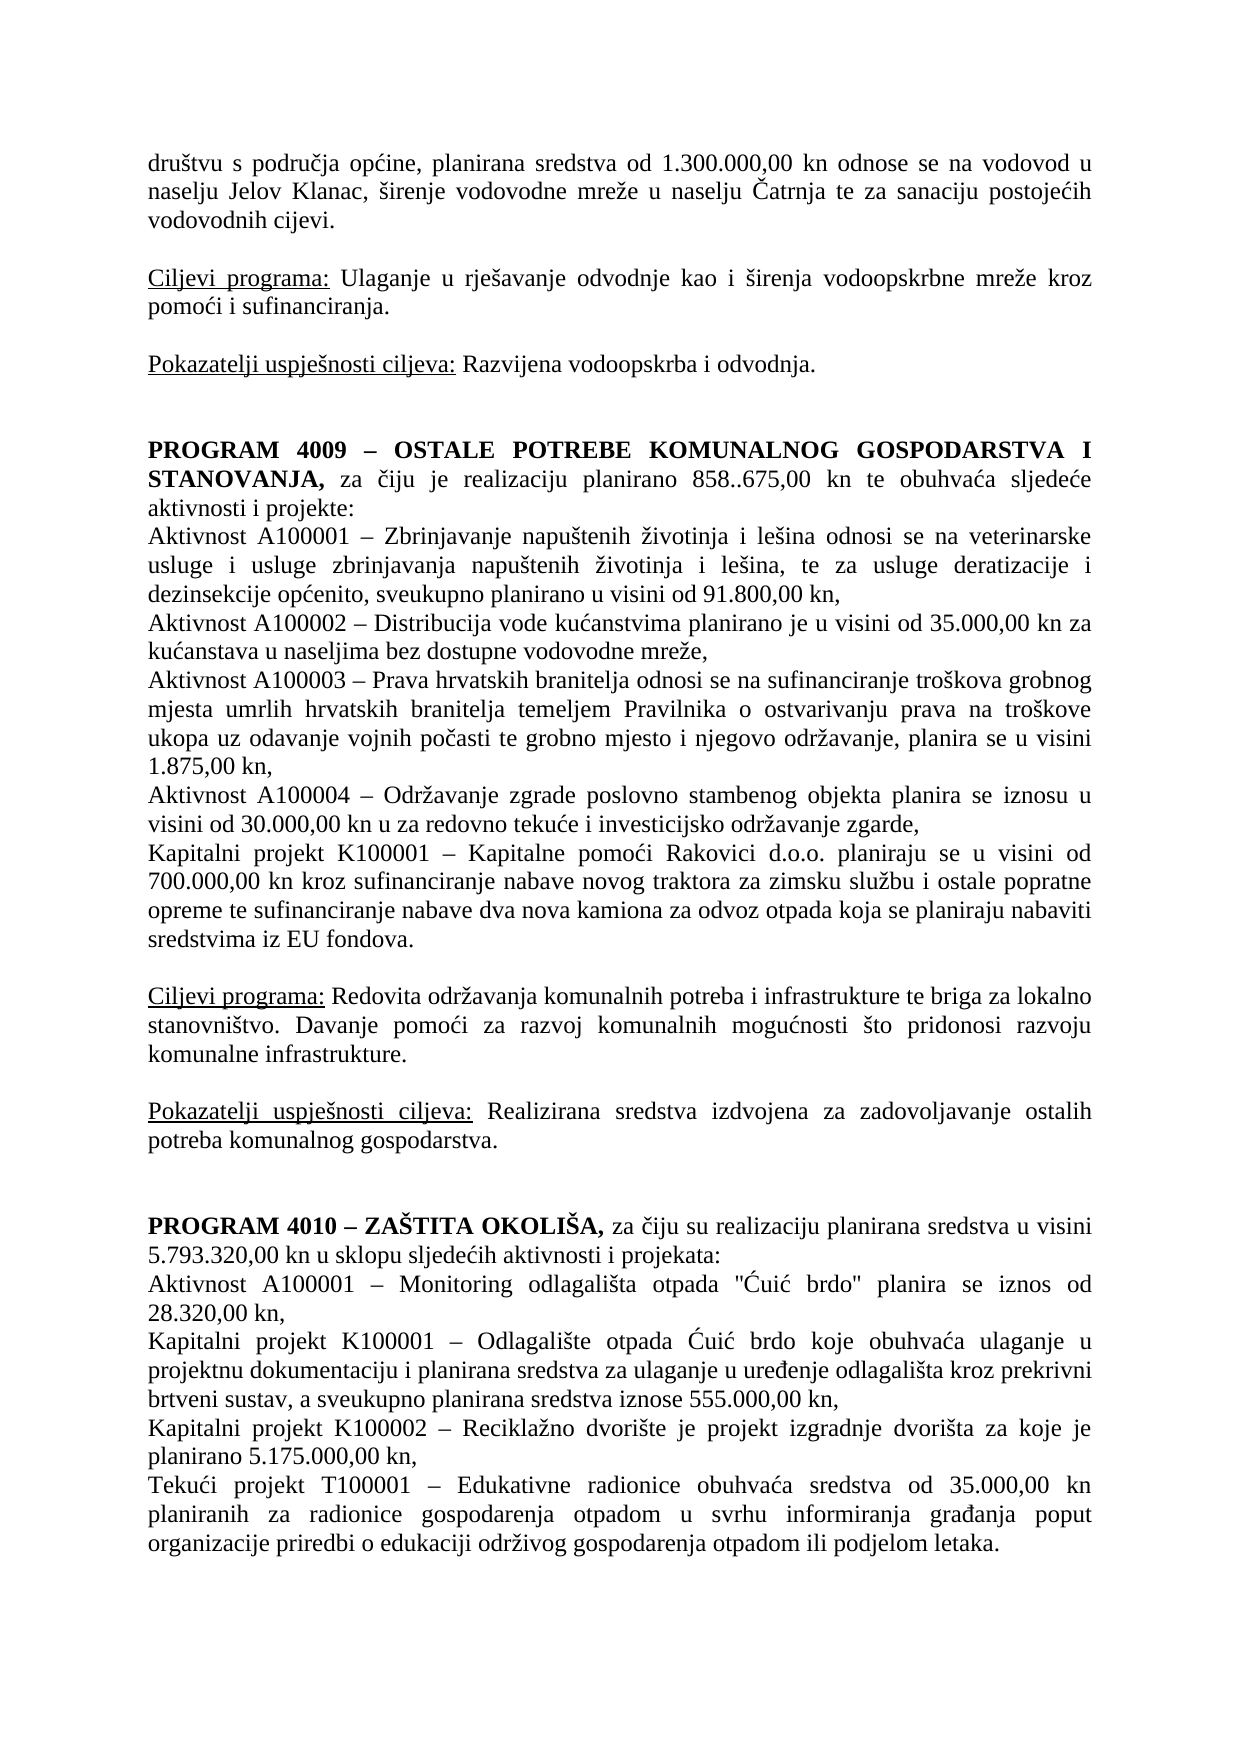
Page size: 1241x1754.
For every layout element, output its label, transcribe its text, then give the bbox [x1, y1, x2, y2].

text društvu s područja općine, planirana sredstva od 1.300.000,00 kn odnose se na vodovod u naselju Jelov Klanac, širenje vodovodne mreže u naselju Čatrnja te za sanaciju postojećih vodovodnih cijevi. [148, 148, 1093, 234]
text Aktivnost A100001 – Monitoring odlagališta otpada ''Ćuić brdo'' planira se iznos od 28.320,00 kn, [148, 1269, 1093, 1326]
text Aktivnost A100004 – Održavanje zgrade poslovno stambenog objekta planira se iznosu u visini od 30.000,00 kn u za redovno tekuće i investicijsko održavanje zgarde, [148, 780, 1093, 838]
text Kapitalni projekt K100001 – Kapitalne pomoći Rakovici d.o.o. planiraju se u visini od 700.000,00 kn kroz sufinanciranje nabave novog traktora za zimsku službu i ostale popratne opreme te sufinanciranje nabave dva nova kamiona za odvoz otpada koja se planiraju nabaviti sredstvima iz EU fondova. [148, 838, 1093, 953]
text Tekući projekt T100001 – Edukativne radionice obuhvaća sredstva od 35.000,00 kn planiranih za radionice gospodarenja otpadom u svrhu informiranja građanja poput organizacije priredbi o edukaciji održivog gospodarenja otpadom ili podjelom letaka. [148, 1470, 1093, 1556]
text PROGRAM 4010 – ZAŠTITA OKOLIŠA, za čiju su realizaciju planirana sredstva u visini 5.793.320,00 kn u sklopu sljedećih aktivnosti i projekata: [148, 1211, 1093, 1269]
text Kapitalni projekt K100002 – Reciklažno dvorište je projekt izgradnje dvorišta za koje je planirano 5.175.000,00 kn, [148, 1413, 1093, 1470]
text Aktivnost A100002 – Distribucija vode kućanstvima planirano je u visini od 35.000,00 kn za kućanstava u naseljima bez dostupne vodovodne mreže, [148, 608, 1093, 665]
text Pokazatelji uspješnosti ciljeva: Razvijena vodoopskrba i odvodnja. [148, 349, 1093, 378]
text Pokazatelji uspješnosti ciljeva: Realizirana sredstva izdvojena za zadovoljavanje ostalih potreba komunalnog gospodarstva. [148, 1096, 1093, 1154]
text PROGRAM 4009 – OSTALE POTREBE KOMUNALNOG GOSPODARSTVA I STANOVANJA, za čiju je realizaciju planirano 858..675,00 kn te obuhvaća sljedeće aktivnosti i projekte: [148, 435, 1093, 521]
text Ciljevi programa: Ulaganje u rješavanje odvodnje kao i širenja vodoopskrbne mreže kroz pomoći i sufinanciranja. [148, 263, 1093, 320]
text Ciljevi programa: Redovita održavanja komunalnih potreba i infrastrukture te briga za lokalno stanovništvo. Davanje pomoći za razvoj komunalnih mogućnosti što pridonosi razvoju komunalne infrastrukture. [148, 981, 1093, 1068]
text Kapitalni projekt K100001 – Odlagalište otpada Ćuić brdo koje obuhvaća ulaganje u projektnu dokumentaciju i planirana sredstva za ulaganje u uređenje odlagališta kroz prekrivni brtveni sustav, a sveukupno planirana sredstva iznose 555.000,00 kn, [148, 1326, 1093, 1413]
text Aktivnost A100001 – Zbrinjavanje napuštenih životinja i lešina odnosi se na veterinarske usluge i usluge zbrinjavanja napuštenih životinja i lešina, te za usluge deratizacije i dezinsekcije općenito, sveukupno planirano u visini od 91.800,00 kn, [148, 521, 1093, 608]
text Aktivnost A100003 – Prava hrvatskih branitelja odnosi se na sufinanciranje troškova grobnog mjesta umrlih hrvatskih branitelja temeljem Pravilnika o ostvarivanju prava na troškove ukopa uz odavanje vojnih počasti te grobno mjesto i njegovo održavanje, planira se u visini 1.875,00 kn, [148, 665, 1093, 780]
